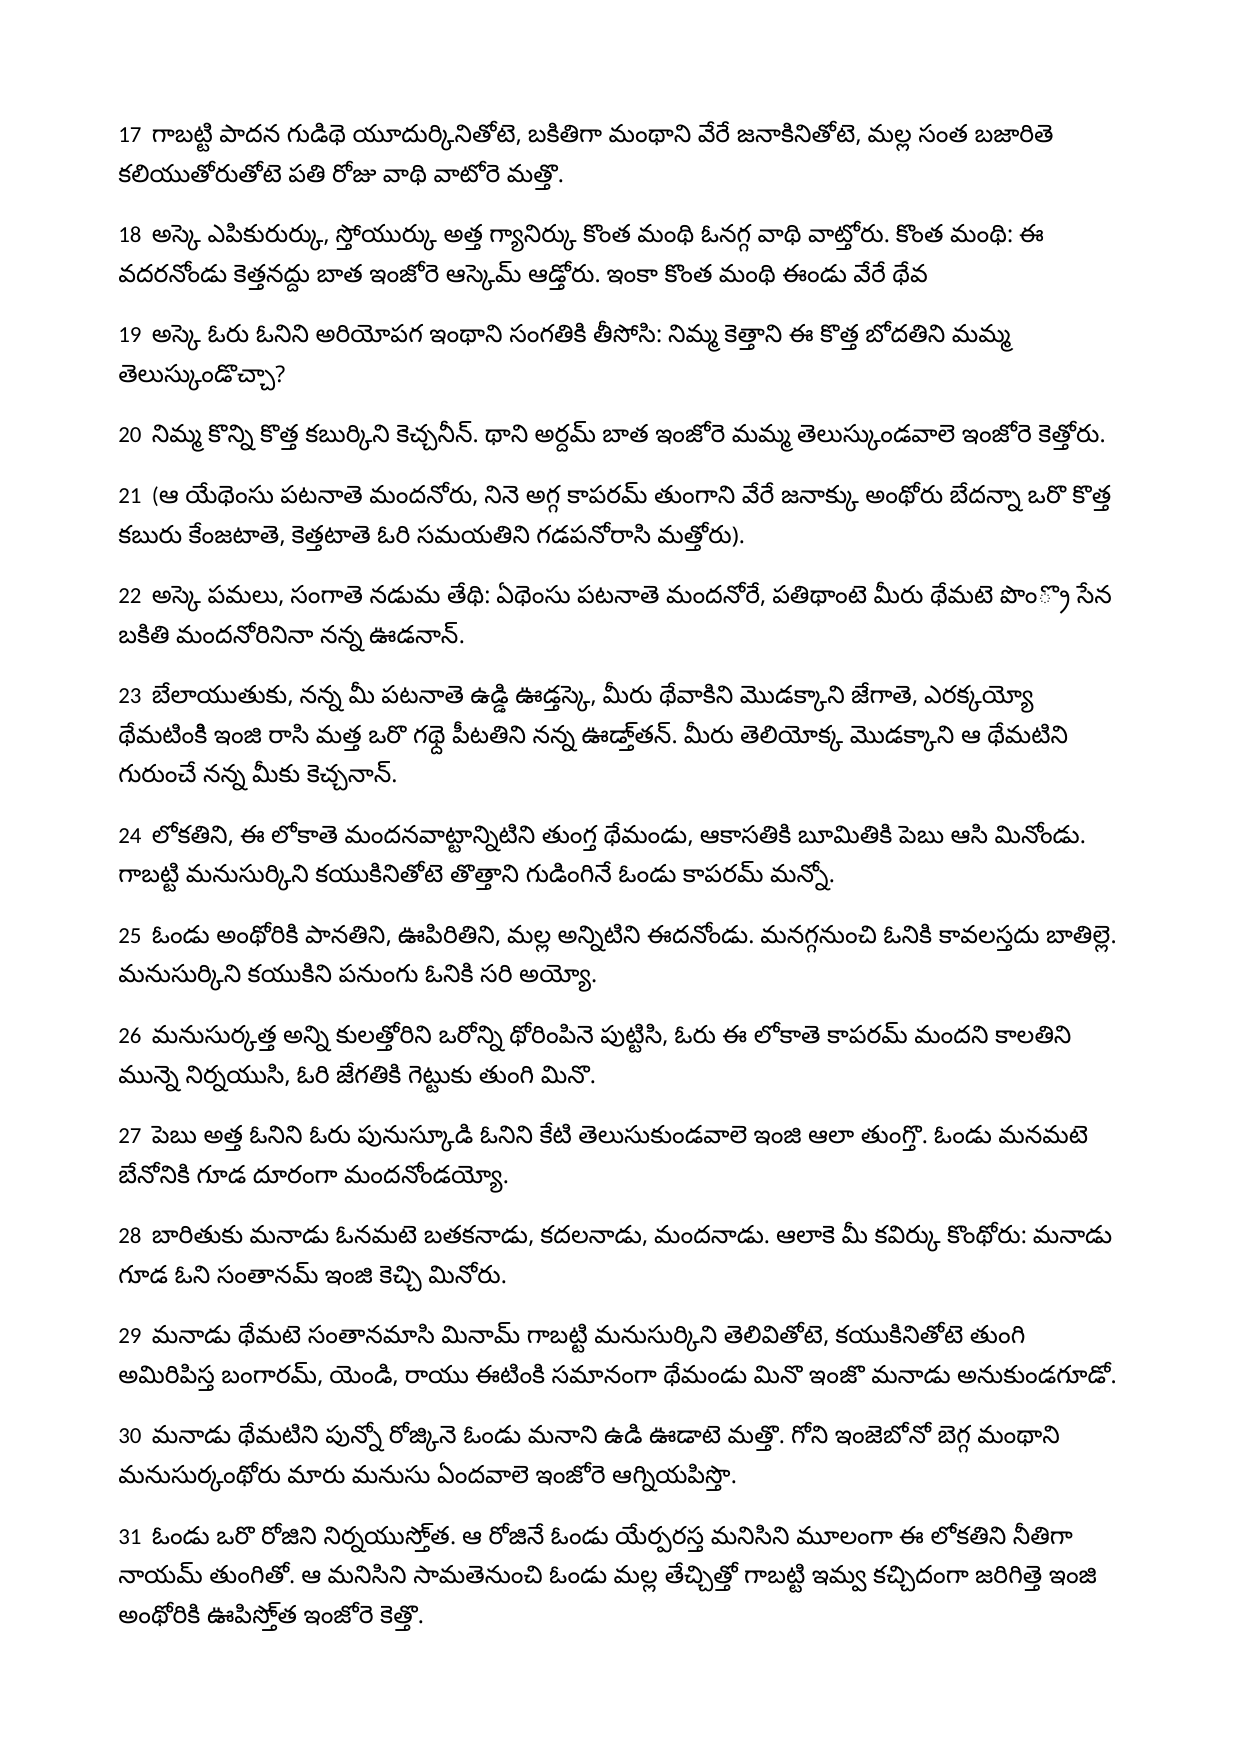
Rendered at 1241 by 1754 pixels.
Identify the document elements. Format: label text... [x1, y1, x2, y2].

text 27 పెబు అత్త ఓనిని ఓరు పునుస్కూడి ఓనిని కేటి తెలుసుకుండవాలె ఇంజి ఆలా తుంగ్తొ. ఓండు మనమటె బేనోనికి గూడ దూరంగా మందనోండయ్యో. [118, 1119, 1122, 1193]
text 25 ఓండు అంథోరికి పానతిని, ఊపిరితిని, మల్ల అన్నిటిని ఈదనోండు. మనగ్గనుంచి ఓనికి కావలస్తదు బాతిల్లె. మనుసుర్కిని కయుకిని పనుంగు ఓనికి సరి అయ్యో. [118, 919, 1122, 993]
text 19 అస్కె ఓరు ఓనిని అరియోపగ ఇంథాని సంగతికి తీసోసి: నిమ్మ కెత్తాని ఈ కొత్త బోదతిని మమ్మ తెలుస్కుండొచ్చా? [118, 318, 1122, 392]
text 30 మనాడు థేమటిని పున్నో రోజ్కినె ఓండు మనాని ఉడి ఊడాటె మత్తొ. గోని ఇంజెబోనో బెగ్గ మంథాని మనుసుర్కంథోరు మారు మనుసు ఏందవాలె ఇంజోరె ఆగ్నియపిస్తొ. [118, 1419, 1122, 1494]
text 24 లోకతిని, ఈ లోకాతె మందనవాట్టాన్నిటిని తుంగ్త థేమండు, ఆకాసతికి బూమితికి పెబు ఆసి మినోండు. గాబట్టి మనుసుర్కిని కయుకినితోటె తొత్తాని గుడింగినే ఓండు కాపరమ్ మన్నో. [118, 819, 1122, 893]
text 23 బేలాయుతుకు, నన్న మీ పటనాతె ఉడ్డి ఊడ్తస్కె, మీరు థేవాకిని మొడక్కాని జేగాతె, ఎరక్కయ్యో థేమటింకిి ఇంజి రాసి మత్త ఒరొ గథ్దె పీటతిని నన్న ఊడ్తా్తన్. మీరు తెలియోక్క మొడక్కాని ఆ థేమటిని గురుంచే నన్న మీకు కెచ్చనాన్. [118, 679, 1122, 793]
text 31 ఓండు ఒరొ రోజిని నిర్నయుస్తొ్త. ఆ రోజినే ఓండు యేర్పరస్త మనిసిని మూలంగా ఈ లోకతిని నీతిగా నాయమ్ తుంగితో. ఆ మనిసిని సామతెనుంచి ఓండు మల్ల తేచ్చిత్తో గాబట్టి ఇమ్వ కచ్చిదంగా జరిగిత్తె ఇంజి అంథోరికి ఊపిస్తొ్త ఇంజోరె కెత్తొ. [118, 1519, 1122, 1633]
text 20 నిమ్మ కొన్ని కొత్త కబుర్కిని కెచ్చనీన్. థాని అర్దమ్ బాత ఇంజోరె మమ్మ తెలుస్కుండవాలె ఇంజోరె కెత్తోరు. [118, 418, 1122, 453]
text 21 (ఆ యేథెంసు పటనాతె మందనోరు, నినె అగ్గ కాపరమ్ తుంగాని వేరే జనాక్కు అంథోరు బేదన్నా ఒరొ కొత్త కబురు కేంజటాతె, కెత్తటాతె ఓరి సమయతిని గడపనోరాసి మత్తోరు). [118, 479, 1122, 553]
text 18 అస్కె ఎపికురుర్కు, స్తోయుర్కు అత్త గ్యానిర్కు కొంత మంథి ఓనగ్గ వాథి వాట్తోరు. కొంత మంథి: ఈ వదరనోండు కెత్తనద్దు బాత ఇంజోరె ఆస్కెమ్ ఆడ్తోరు. ఇంకా కొంత మంథి ఈండు వేరే థేవ [118, 218, 1122, 292]
text 17 గాబట్టి పాదన గుడిథె యూదుర్కినితోటె, బకితిగా మంథాని వేరే జనాకినితోటె, మల్ల సంత బజారితె కలియుతోరుతోటె పతి రోజు వాథి వాటోరె మత్తొ. [118, 118, 1122, 192]
text 29 మనాడు థేమటె సంతానమాసి మినామ్ గాబట్టి మనుసుర్కిని తెలివితోటె, కయుకినితోటె తుంగి అమిరిపిస్త బంగారమ్, యెండి, రాయు ఈటింకి సమానంగా థేమండు మినొ ఇంజొ మనాడు అనుకుండగూడో. [118, 1319, 1122, 1393]
text 26 మనుసుర్కత్త అన్ని కులత్తోరిని ఒరోన్ని థోరింపినె పుట్టిసి, ఓరు ఈ లోకాతె కాపరమ్ మందని కాలతిని మున్నె నిర్నయుసి, ఓరి జేగతికి గెట్టుకు తుంగి మినొ. [118, 1019, 1122, 1093]
text 22 అస్కె పమలు, సంగాతె నడుమ తేథి: ఏథెంసు పటనాతె మందనోరే, పతిథాంటె మీరు థేమటె పొం్రొ సేన బకితి మందనోరినినా నన్న ఊడనాన్. [118, 579, 1122, 653]
text 28 బారితుకు మనాడు ఓనమటె బతకనాడు, కదలనాడు, మందనాడు. ఆలాకె మీ కవిర్కు కొంథోరు: మనాడు గూడ ఓని సంతానమ్ ఇంజి కెచ్చి మినోరు. [118, 1219, 1122, 1293]
